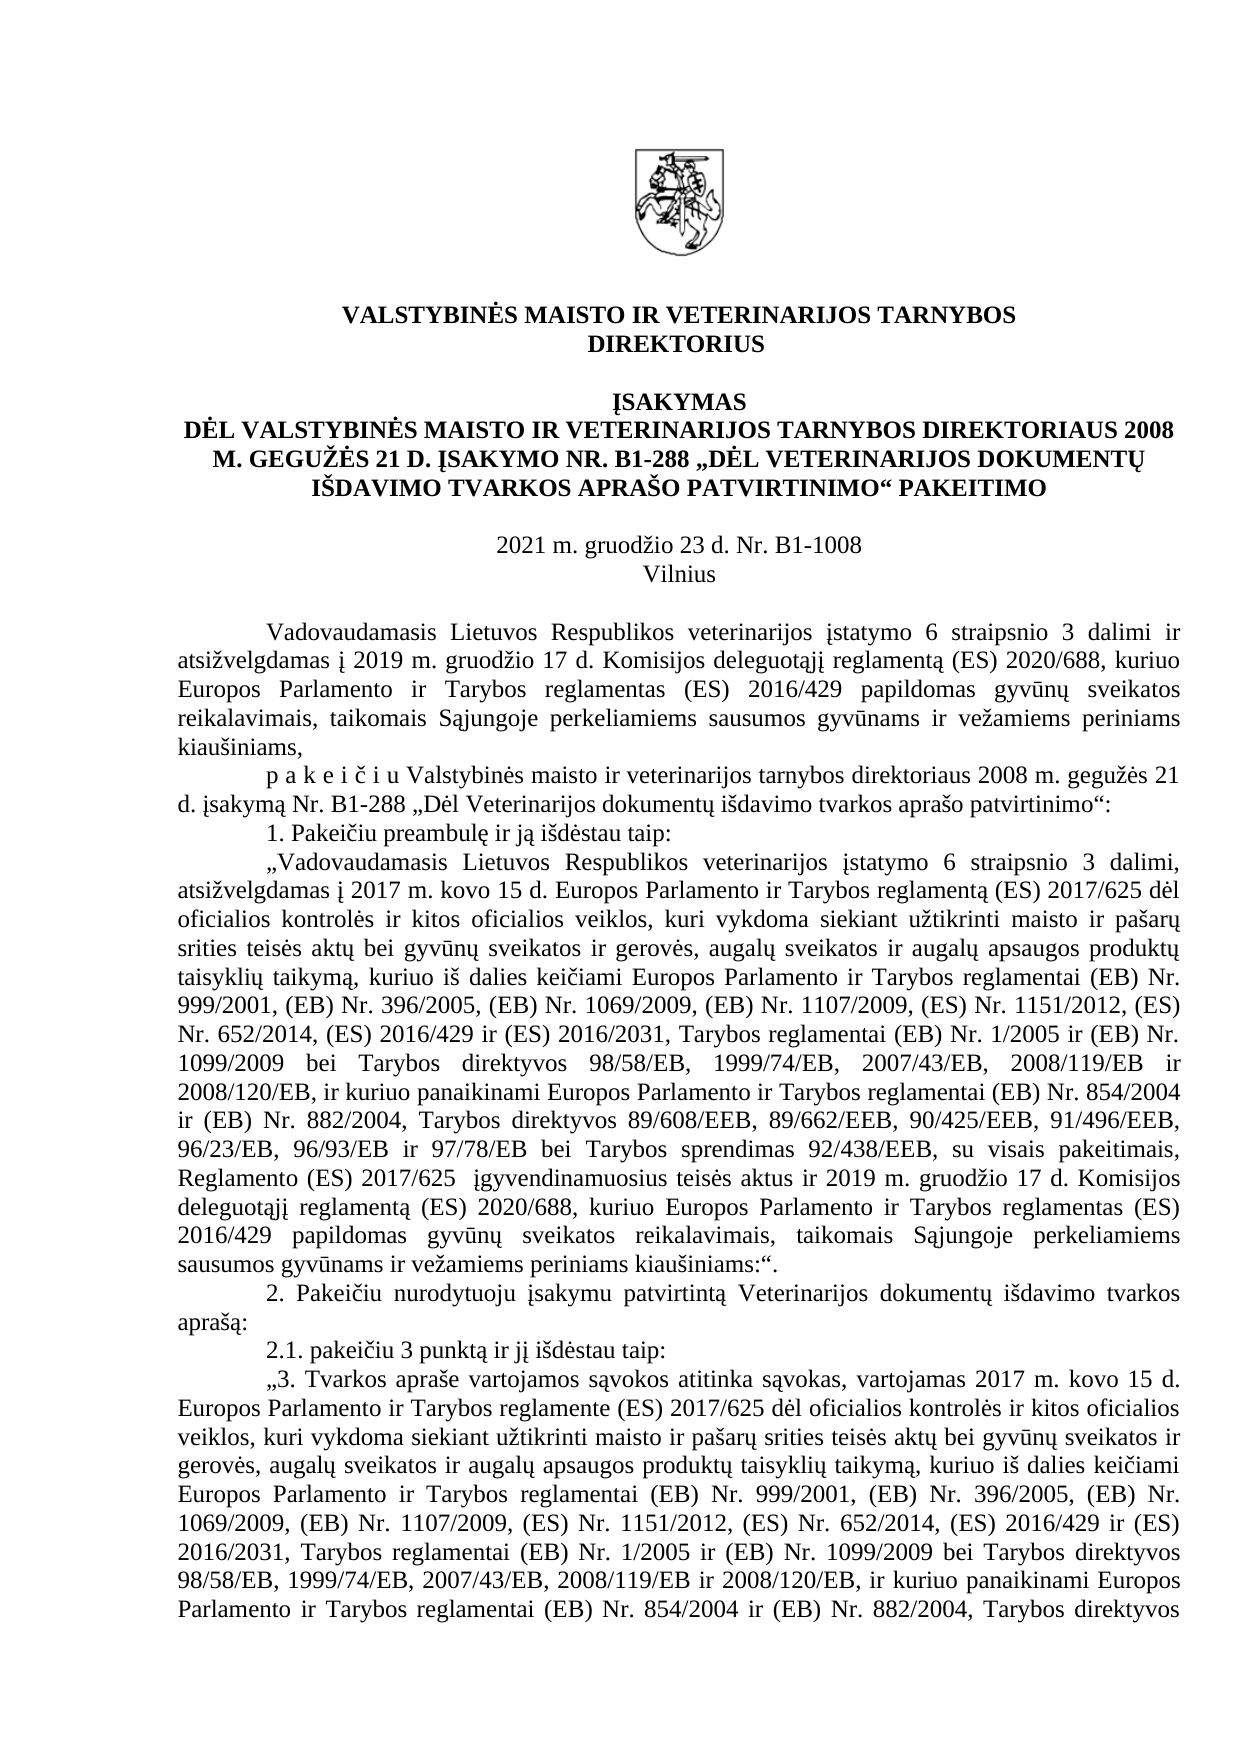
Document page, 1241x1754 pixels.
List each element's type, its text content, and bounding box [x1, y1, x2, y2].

text DIREKTORIUS [177, 329, 1181, 358]
text „3. Tvarkos apraše vartojamos sąvokos atitinka sąvokas, vartojamas 2017 m. kovo 15 d. Europos Parlamento ir Tarybos reglamente (ES) 2017/625 dėl oficialios kontrolės ir kitos oficialios veiklos, kuri vykdoma siekiant užtikrinti maisto ir pašarų srities teisės aktų bei gyvūnų sveikatos ir gerovės, augalų sveikatos ir augalų apsaugos produktų taisyklių taikymą, kuriuo iš dalies keičiami Europos Parlamento ir Tarybos reglamentai (EB) Nr. 999/2001, (EB) Nr. 396/2005, (EB) Nr. 1069/2009, (EB) Nr. 1107/2009, (ES) Nr. 1151/2012, (ES) Nr. 652/2014, (ES) 2016/429 ir (ES) 2016/2031, Tarybos reglamentai (EB) Nr. 1/2005 ir (EB) Nr. 1099/2009 bei Tarybos direktyvos 98/58/EB, 1999/74/EB, 2007/43/EB, 2008/119/EB ir 2008/120/EB, ir kuriuo panaikinami Europos Parlamento ir Tarybos reglamentai (EB) Nr. 854/2004 ir (EB) Nr. 882/2004, Tarybos direktyvos [177, 1364, 1181, 1623]
text DĖL VALSTYBINĖS MAISTO IR VETERINARIJOS TARNYBOS DIREKTORIAUS 2008 M. GEGUŽĖS 21 D. ĮSAKYMO NR. B1-288 „DĖL VETERINARIJOS DOKUMENTŲ IŠDAVIMO TVARKOS APRAŠO PATVIRTINIMO“ PAKEITIMO [177, 415, 1181, 502]
text Vadovaudamasis Lietuvos Respublikos veterinarijos įstatymo 6 straipsnio 3 dalimi ir atsižvelgdamas į 2019 m. gruodžio 17 d. Komisijos deleguotąjį reglamentą (ES) 2020/688, kuriuo Europos Parlamento ir Tarybos reglamentas (ES) 2016/429 papildomas gyvūnų sveikatos reikalavimais, taikomais Sąjungoje perkeliamiems sausumos gyvūnams ir vežamiems periniams kiaušiniams, [177, 617, 1181, 760]
text p a k e i č i u Valstybinės maisto ir veterinarijos tarnybos direktoriaus 2008 m. gegužės 21 d. įsakymą Nr. B1-288 „Dėl Veterinarijos dokumentų išdavimo tvarkos aprašo patvirtinimo“: [177, 760, 1181, 818]
text „Vadovaudamasis Lietuvos Respublikos veterinarijos įstatymo 6 straipsnio 3 dalimi, atsižvelgdamas į 2017 m. kovo 15 d. Europos Parlamento ir Tarybos reglamentą (ES) 2017/625 dėl oficialios kontrolės ir kitos oficialios veiklos, kuri vykdoma siekiant užtikrinti maisto ir pašarų srities teisės aktų bei gyvūnų sveikatos ir gerovės, augalų sveikatos ir augalų apsaugos produktų taisyklių taikymą, kuriuo iš dalies keičiami Europos Parlamento ir Tarybos reglamentai (EB) Nr. 999/2001, (EB) Nr. 396/2005, (EB) Nr. 1069/2009, (EB) Nr. 1107/2009, (ES) Nr. 1151/2012, (ES) Nr. 652/2014, (ES) 2016/429 ir (ES) 2016/2031, Tarybos reglamentai (EB) Nr. 1/2005 ir (EB) Nr. 1099/2009 bei Tarybos direktyvos 98/58/EB, 1999/74/EB, 2007/43/EB, 2008/119/EB ir 2008/120/EB, ir kuriuo panaikinami Europos Parlamento ir Tarybos reglamentai (EB) Nr. 854/2004 ir (EB) Nr. 882/2004, Tarybos direktyvos 89/608/EEB, 89/662/EEB, 90/425/EEB, 91/496/EEB, 96/23/EB, 96/93/EB ir 97/78/EB bei Tarybos sprendimas 92/438/EEB, su visais pakeitimais, Reglamento (ES) 2017/625 įgyvendinamuosius teisės aktus ir 2019 m. gruodžio 17 d. Komisijos deleguotąjį reglamentą (ES) 2020/688, kuriuo Europos Parlamento ir Tarybos reglamentas (ES) 2016/429 papildomas gyvūnų sveikatos reikalavimais, taikomais Sąjungoje perkeliamiems sausumos gyvūnams ir vežamiems periniams kiaušiniams:“. [177, 847, 1181, 1278]
text 1. Pakeičiu preambulę ir ją išdėstau taip: [177, 818, 1181, 847]
text ĮSAKYMAS [177, 387, 1181, 415]
text 2. Pakeičiu nurodytuoju įsakymu patvirtintą Veterinarijos dokumentų išdavimo tvarkos aprašą: [177, 1278, 1181, 1335]
text Vilnius [177, 559, 1181, 588]
text 2.1. pakeičiu 3 punktą ir jį išdėstau taip: [177, 1335, 1181, 1364]
text 2021 m. gruodžio 23 d. Nr. B1-1008 [177, 530, 1181, 559]
text VALSTYBINĖS MAISTO IR VETERINARIJOS TARNYBOS [177, 300, 1181, 329]
